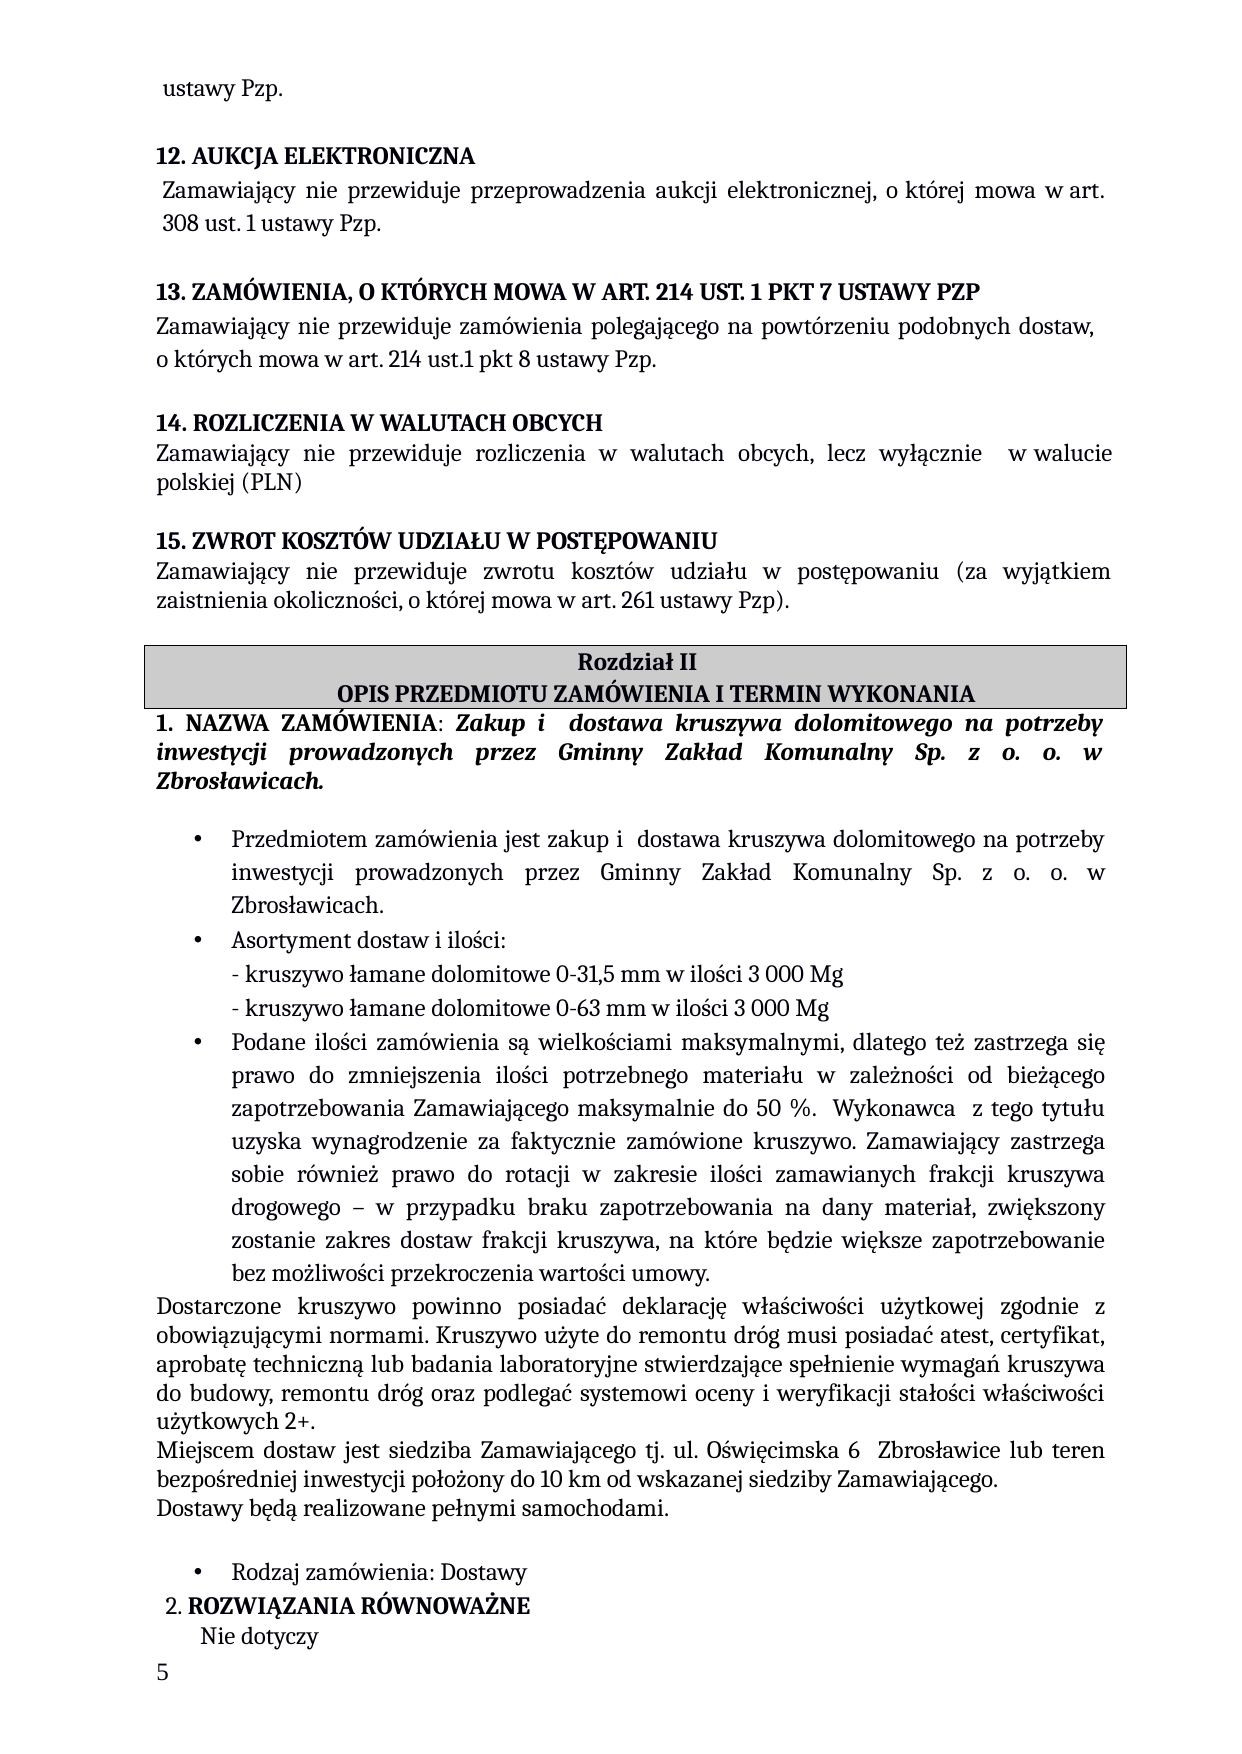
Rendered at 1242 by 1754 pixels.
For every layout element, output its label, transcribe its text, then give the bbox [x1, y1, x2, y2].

text Zamawiający nie przewiduje rozliczenia w walutach obcych, lecz wyłącznie w walucie polskiej (PLN) [156, 439, 1112, 496]
text Zamawiający nie przewiduje zwrotu kosztów udziału w postępowaniu (za wyjątkiem zaistnienia okoliczności, o której mowa w art. 261 ustawy Pzp). [156, 557, 1112, 615]
table_header Rozdział II OPIS PRZEDMIOTU ZAMÓWIENIA I TERMIN WYKONANIA [145, 646, 1126, 708]
list Asortyment dostaw i ilości: [194, 926, 1106, 954]
text - kruszywo łamane dolomitowe 0-31,5 mm w ilości 3 000 Mg [231, 960, 1106, 988]
text 15. Zwrot kosztów udziału w postępowaniu [156, 527, 1110, 556]
text 12. AUKCJA ELEKTRONICZNA [156, 142, 1110, 171]
text Miejscem dostaw jest siedziba Zamawiającego tj. ul. Oświęcimska 6 Zbrosławice lub teren bezpośredniej inwestycji położony do 10 km od wskazanej siedziby Zamawiającego. [156, 1436, 1106, 1493]
text Dostawy będą realizowane pełnymi samochodami. [156, 1493, 1106, 1522]
list Podane ilości zamówienia są wielkościami maksymalnymi, dlatego też zastrzega się prawo do zmniejszenia ilości potrzebnego materiału w zależności od bieżącego zapotrzebowania Zamawiającego maksymalnie do 50 %. Wykonawca z tego tytułu uzyska wynagrodzenie za faktycznie zamówione kruszywo. Zamawiający zastrzega sobie również prawo do rotacji w zakresie ilości zamawianych frakcji kruszywa drogowego – w przypadku braku zapotrzebowania na dany materiał, zwiększony zostanie zakres dostaw frakcji kruszywa, na które będzie większe zapotrzebowanie bez możliwości przekroczenia wartości umowy. [194, 1028, 1106, 1288]
text - kruszywo łamane dolomitowe 0-63 mm w ilości 3 000 Mg [231, 994, 1106, 1023]
text Dostarczone kruszywo powinno posiadać deklarację właściwości użytkowej zgodnie z obowiązującymi normami. Kruszywo użyte do remontu dróg musi posiadać atest, certyfikat, aprobatę techniczną lub badania laboratoryjne stwierdzające spełnienie wymagań kruszywa do budowy, remontu dróg oraz podlegać systemowi oceny i weryfikacji stałości właściwości użytkowych 2+. [156, 1292, 1106, 1436]
text 13. Zamówienia, o których mowa w art. 214 ust. 1 pkt 7 ustawy Pzp [156, 278, 1110, 306]
list Przedmiotem zamówienia jest zakup i dostawa kruszywa dolomitowego na potrzeby inwestycji prowadzonych przez Gminny Zakład Komunalny Sp. z o. o. w Zbrosławicach. [194, 825, 1106, 920]
text 14. Rozliczenia w walutach obcych [156, 409, 1110, 438]
list Rodzaj zamówienia: Dostawy [194, 1557, 1106, 1586]
text 1. nazwa zamówienia: Zakup i dostawa kruszywa dolomitowego na potrzeby inwestycji prowadzonych przez Gminny Zakład Komunalny Sp. z o. o. w Zbrosławicach. [156, 709, 1106, 795]
text ustawy Pzp. [156, 74, 1106, 102]
text Zamawiający nie przewiduje przeprowadzenia aukcji elektronicznej, o której mowa w art. 308 ust. 1 ustawy Pzp. [162, 176, 1105, 238]
text Zamawiający nie przewiduje zamówienia polegającego na powtórzeniu podobnych dostaw, o których mowa w art. 214 ust.1 pkt 8 ustawy Pzp. [156, 312, 1095, 373]
list Nie dotyczy [200, 1622, 1110, 1650]
text 2. RozwiąZania równoważne [165, 1592, 1110, 1620]
